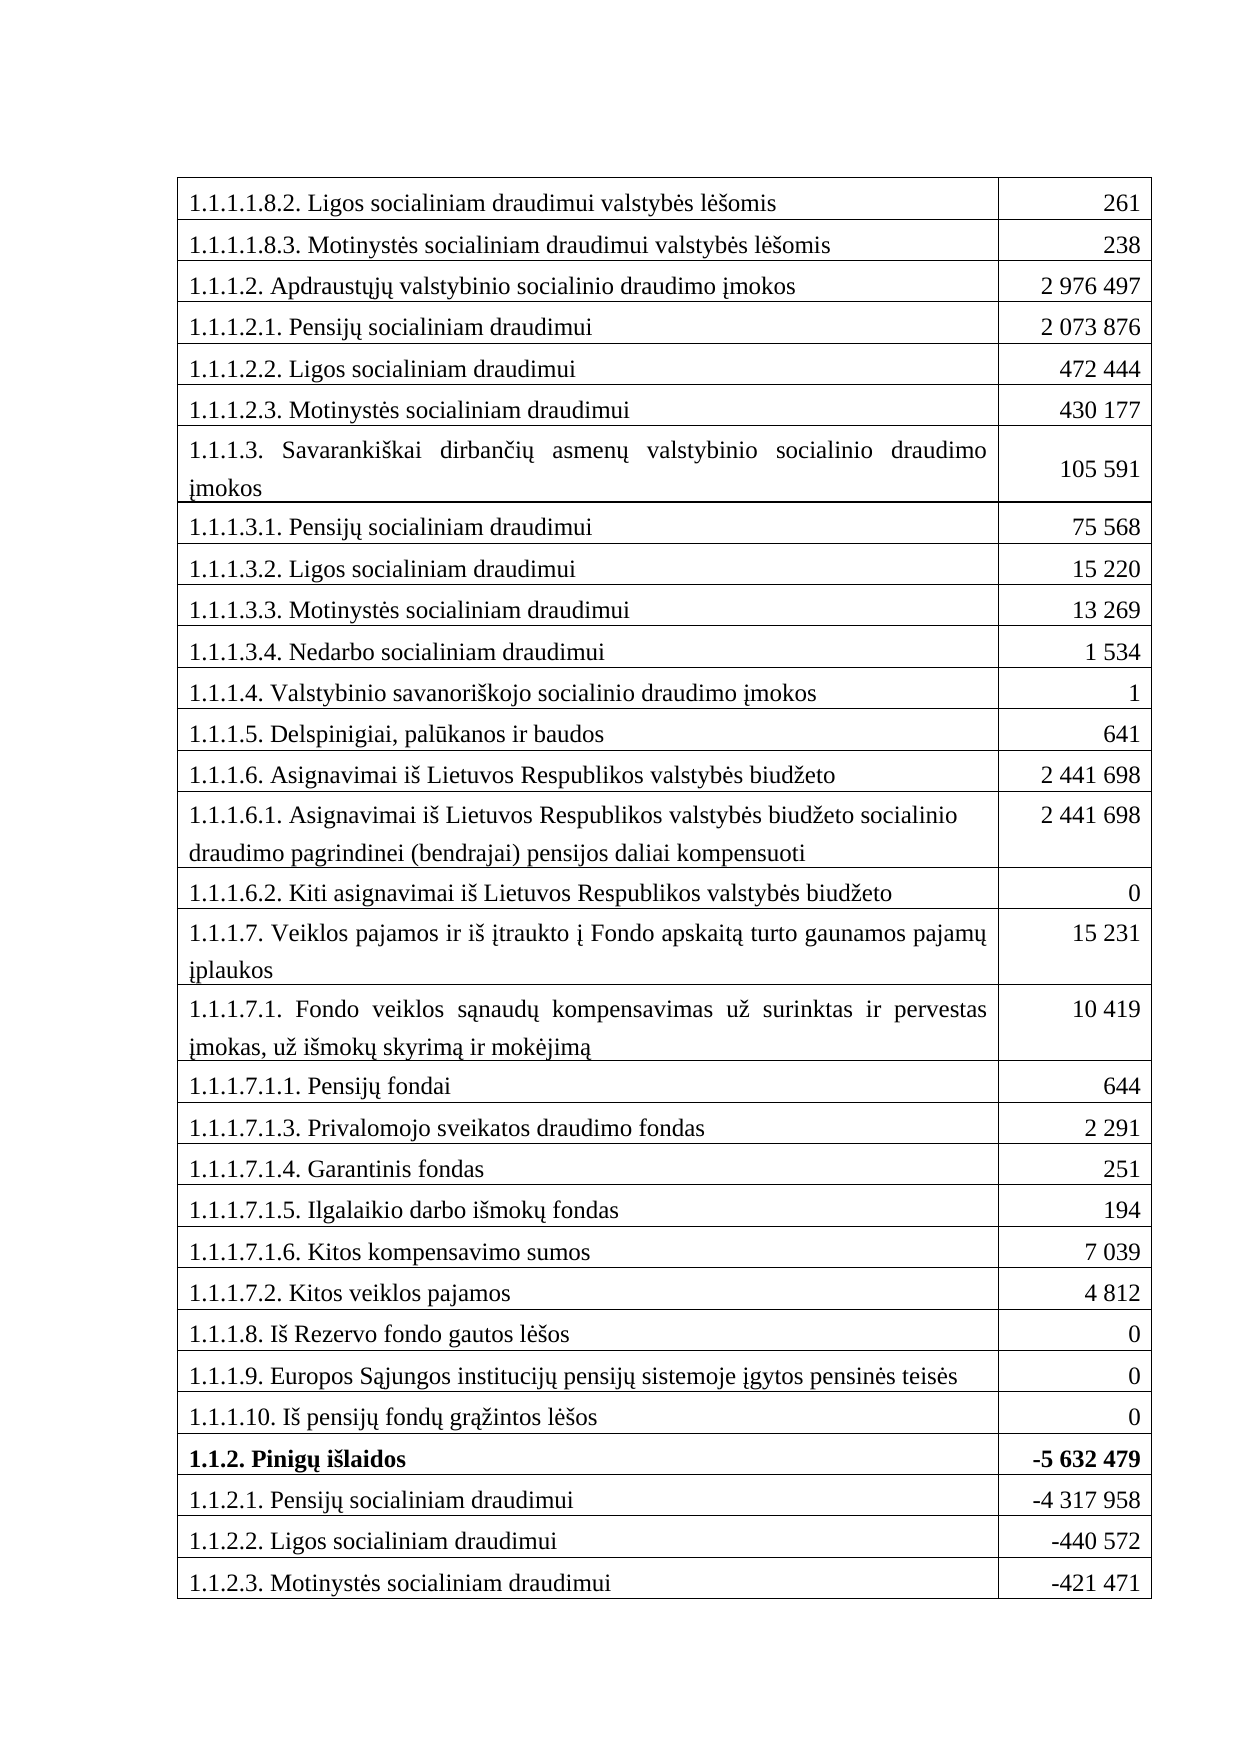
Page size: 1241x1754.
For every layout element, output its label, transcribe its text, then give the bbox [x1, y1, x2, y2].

table_cell 1.1.1.2.1. Pensijų socialiniam draudimui [178, 302, 998, 343]
table_cell 1.1.1.7. Veiklos pajamos ir iš įtraukto į Fondo apskaitą turto gaunamos pajamų įplaukos [178, 909, 998, 984]
table_cell 1.1.1.7.1. Fondo veiklos sąnaudų kompensavimas už surinktas ir pervestas įmokas, už išmokų skyrimą ir mokėjimą [178, 985, 998, 1060]
table_cell 0 [999, 868, 1151, 908]
table_cell 10 419 [999, 985, 1151, 1060]
table_cell 105 591 [999, 426, 1151, 501]
table_cell 1.1.1.6.2. Kiti asignavimai iš Lietuvos Respublikos valstybės biudžeto [178, 868, 998, 908]
table_cell 1 [999, 668, 1151, 708]
table_cell 1.1.1.2. Apdraustųjų valstybinio socialinio draudimo įmokos [178, 261, 998, 301]
table_cell 1.1.2.3. Motinystės socialiniam draudimui [178, 1558, 998, 1598]
table_cell -421 471 [999, 1558, 1151, 1598]
table_cell 1.1.1.1.8.3. Motinystės socialiniam draudimui valstybės lėšomis [178, 220, 998, 260]
table_cell 0 [999, 1351, 1151, 1391]
table_cell 2 441 698 [999, 792, 1151, 867]
table_cell 15 220 [999, 544, 1151, 584]
table_cell 1.1.2.1. Pensijų socialiniam draudimui [178, 1475, 998, 1515]
table_cell 1.1.1.3.1. Pensijų socialiniam draudimui [178, 503, 998, 543]
table_cell 1.1.1.9. Europos Sąjungos institucijų pensijų sistemoje įgytos pensinės teisės [178, 1351, 998, 1391]
table_cell 1.1.1.3.4. Nedarbo socialiniam draudimui [178, 626, 998, 667]
table_cell 2 291 [999, 1103, 1151, 1143]
table_cell 1.1.1.5. Delspinigiai, palūkanos ir baudos [178, 709, 998, 749]
table_cell 1.1.1.10. Iš pensijų fondų grąžintos lėšos [178, 1392, 998, 1432]
table_cell -4 317 958 [999, 1475, 1151, 1515]
table_cell 1 534 [999, 626, 1151, 667]
table_cell 2 441 698 [999, 751, 1151, 791]
table_cell 1.1.1.6.1. Asignavimai iš Lietuvos Respublikos valstybės biudžeto socialinio draudimo pagrindinei (bendrajai) pensijos daliai kompensuoti [178, 792, 998, 867]
table_cell 430 177 [999, 385, 1151, 425]
table_cell 644 [999, 1061, 1151, 1102]
table_cell 0 [999, 1392, 1151, 1432]
table_cell 1.1.1.2.3. Motinystės socialiniam draudimui [178, 385, 998, 425]
table_cell 0 [999, 1310, 1151, 1350]
table_cell -440 572 [999, 1516, 1151, 1557]
table_cell 251 [999, 1144, 1151, 1184]
table_cell 1.1.1.7.1.5. Ilgalaikio darbo išmokų fondas [178, 1185, 998, 1226]
table_cell 4 812 [999, 1268, 1151, 1308]
table_cell 75 568 [999, 503, 1151, 543]
table_cell 1.1.1.7.1.6. Kitos kompensavimo sumos [178, 1227, 998, 1267]
table_cell 2 976 497 [999, 261, 1151, 301]
table_cell -5 632 479 [999, 1434, 1151, 1474]
table_cell 1.1.1.3.3. Motinystės socialiniam draudimui [178, 585, 998, 625]
table_cell 2 073 876 [999, 302, 1151, 343]
table_cell 641 [999, 709, 1151, 749]
table_cell 13 269 [999, 585, 1151, 625]
table_cell 7 039 [999, 1227, 1151, 1267]
table_cell 1.1.1.2.2. Ligos socialiniam draudimui [178, 344, 998, 384]
table_cell 238 [999, 220, 1151, 260]
table_cell 194 [999, 1185, 1151, 1226]
table_cell 1.1.1.4. Valstybinio savanoriškojo socialinio draudimo įmokos [178, 668, 998, 708]
table_cell 1.1.1.3.2. Ligos socialiniam draudimui [178, 544, 998, 584]
table_cell 1.1.1.6. Asignavimai iš Lietuvos Respublikos valstybės biudžeto [178, 751, 998, 791]
table_cell 1.1.1.3. Savarankiškai dirbančių asmenų valstybinio socialinio draudimo įmokos [178, 426, 998, 501]
table_cell 1.1.1.7.2. Kitos veiklos pajamos [178, 1268, 998, 1308]
table_cell 1.1.1.7.1.3. Privalomojo sveikatos draudimo fondas [178, 1103, 998, 1143]
table_cell 1.1.2. Pinigų išlaidos [178, 1434, 998, 1474]
table_cell 1.1.1.7.1.4. Garantinis fondas [178, 1144, 998, 1184]
table_cell 1.1.1.8. Iš Rezervo fondo gautos lėšos [178, 1310, 998, 1350]
table_cell 1.1.2.2. Ligos socialiniam draudimui [178, 1516, 998, 1557]
table_cell 1.1.1.1.8.2. Ligos socialiniam draudimui valstybės lėšomis [178, 178, 998, 218]
table_cell 261 [999, 178, 1151, 218]
table_cell 1.1.1.7.1.1. Pensijų fondai [178, 1061, 998, 1102]
table_cell 15 231 [999, 909, 1151, 984]
table_cell 472 444 [999, 344, 1151, 384]
